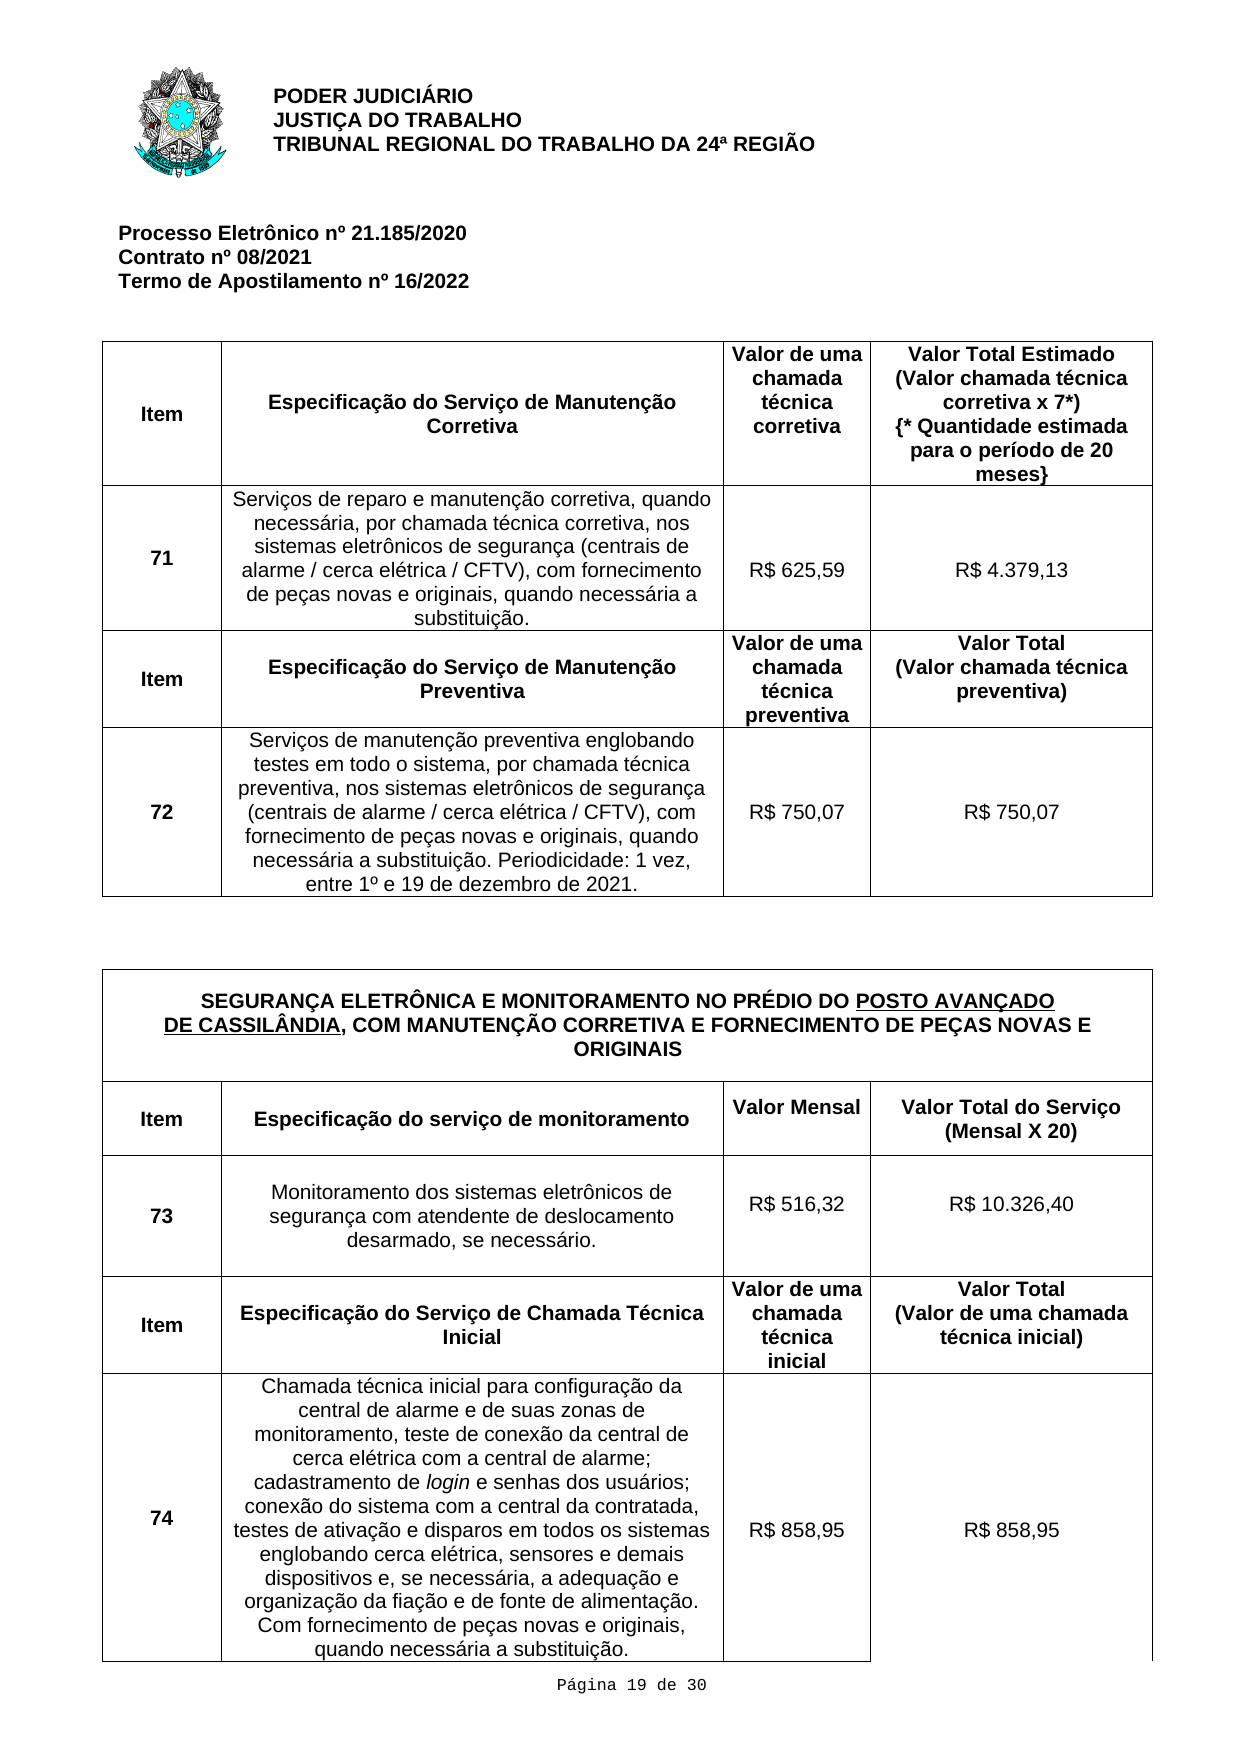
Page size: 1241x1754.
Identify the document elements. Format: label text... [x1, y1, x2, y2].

table_cell R$ 10.326,40 [871, 1156, 1152, 1276]
table_cell Item [103, 1082, 221, 1155]
table_cell Item [103, 1277, 221, 1373]
table_cell Monitoramento dos sistemas eletrônicos de segurança com atendente de deslocamento desarmado, se necessário. [222, 1156, 723, 1276]
table_cell Valor Total Estimado (Valor chamada técnica corretiva x 7*) {* Quantidade estimada para o período de 20 meses} [871, 342, 1152, 485]
table_cell Valor de uma chamada técnica preventiva [724, 631, 870, 727]
table_cell 73 [103, 1156, 221, 1276]
table_cell Especificação do Serviço de Manutenção Preventiva [222, 631, 723, 727]
table_cell Serviços de manutenção preventiva englobando testes em todo o sistema, por chamada técnica preventiva, nos sistemas eletrônicos de segurança (centrais de alarme / cerca elétrica / CFTV), com fornecimento de peças novas e originais, quando necessária a substituição. Periodicidade: 1 vez, entre 1º e 19 de dezembro de 2021. [222, 728, 723, 896]
table_cell 72 [103, 728, 221, 896]
table_cell R$ 750,07 [724, 728, 870, 896]
table_cell Valor Mensal [724, 1082, 870, 1155]
table_cell Especificação do serviço de monitoramento [222, 1082, 723, 1155]
table_cell 71 [103, 486, 221, 630]
table_cell Valor de uma chamada técnica inicial [724, 1277, 870, 1373]
table_cell R$ 750,07 [871, 728, 1152, 896]
table_header SEGURANÇA ELETRÔNICA E MONITORAMENTO NO PRÉDIO DO POSTO AVANÇADO DE CASSILÂNDIA, COM MANUTENÇÃO CORRETIVA E FORNECIMENTO DE PEÇAS NOVAS E ORIGINAIS [103, 970, 1152, 1081]
table_cell R$ 858,95 [724, 1374, 870, 1661]
table_cell 74 [103, 1374, 221, 1661]
table_cell Chamada técnica inicial para configuração da central de alarme e de suas zonas de monitoramento, teste de conexão da central de cerca elétrica com a central de alarme; cadastramento de login e senhas dos usuários; conexão do sistema com a central da contratada, testes de ativação e disparos em todos os sistemas englobando cerca elétrica, sensores e demais dispositivos e, se necessária, a adequação e organização da fiação e de fonte de alimentação. Com fornecimento de peças novas e originais, quando necessária a substituição. [222, 1374, 723, 1661]
table_cell Especificação do Serviço de Manutenção Corretiva [222, 342, 723, 485]
table_cell R$ 858,95 [871, 1374, 1152, 1661]
table_cell Item [103, 342, 221, 485]
table_cell Especificação do Serviço de Chamada Técnica Inicial [222, 1277, 723, 1373]
table_cell Item [103, 631, 221, 727]
table_cell R$ 4.379,13 [871, 486, 1152, 630]
table_cell Serviços de reparo e manutenção corretiva, quando necessária, por chamada técnica corretiva, nos sistemas eletrônicos de segurança (centrais de alarme / cerca elétrica / CFTV), com fornecimento de peças novas e originais, quando necessária a substituição. [222, 486, 723, 630]
table_cell Valor de uma chamada técnica corretiva [724, 342, 870, 485]
table_cell Valor Total do Serviço (Mensal X 20) [871, 1082, 1152, 1155]
table_cell Valor Total (Valor chamada técnica preventiva) [871, 631, 1152, 727]
table_cell R$ 625,59 [724, 486, 870, 630]
table_cell R$ 516,32 [724, 1156, 870, 1276]
picture [133, 66, 228, 178]
table_cell Valor Total (Valor de uma chamada técnica inicial) [871, 1277, 1152, 1373]
